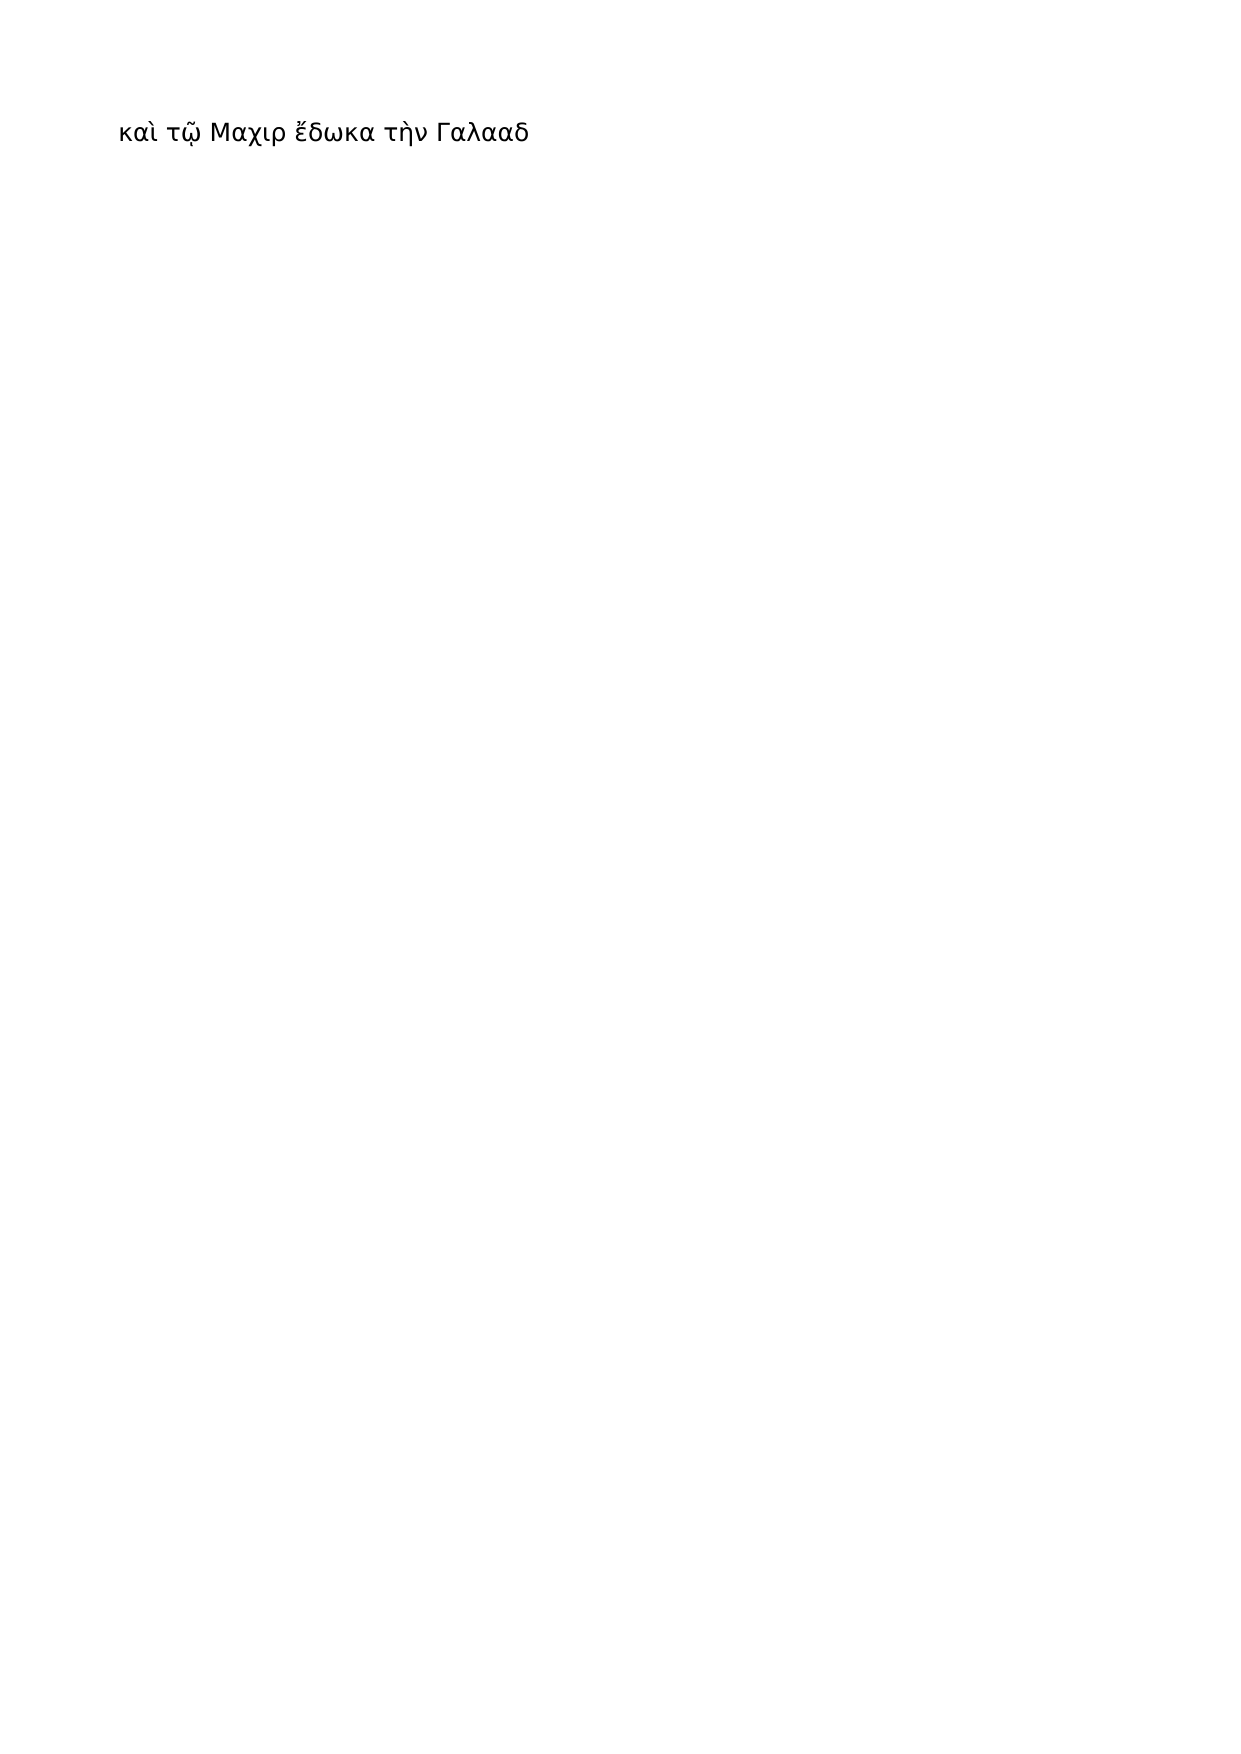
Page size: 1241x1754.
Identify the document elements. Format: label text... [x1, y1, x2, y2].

text καὶ τῷ Μαχιρ ἔδωκα τὴν Γαλααδ [118, 118, 1122, 147]
